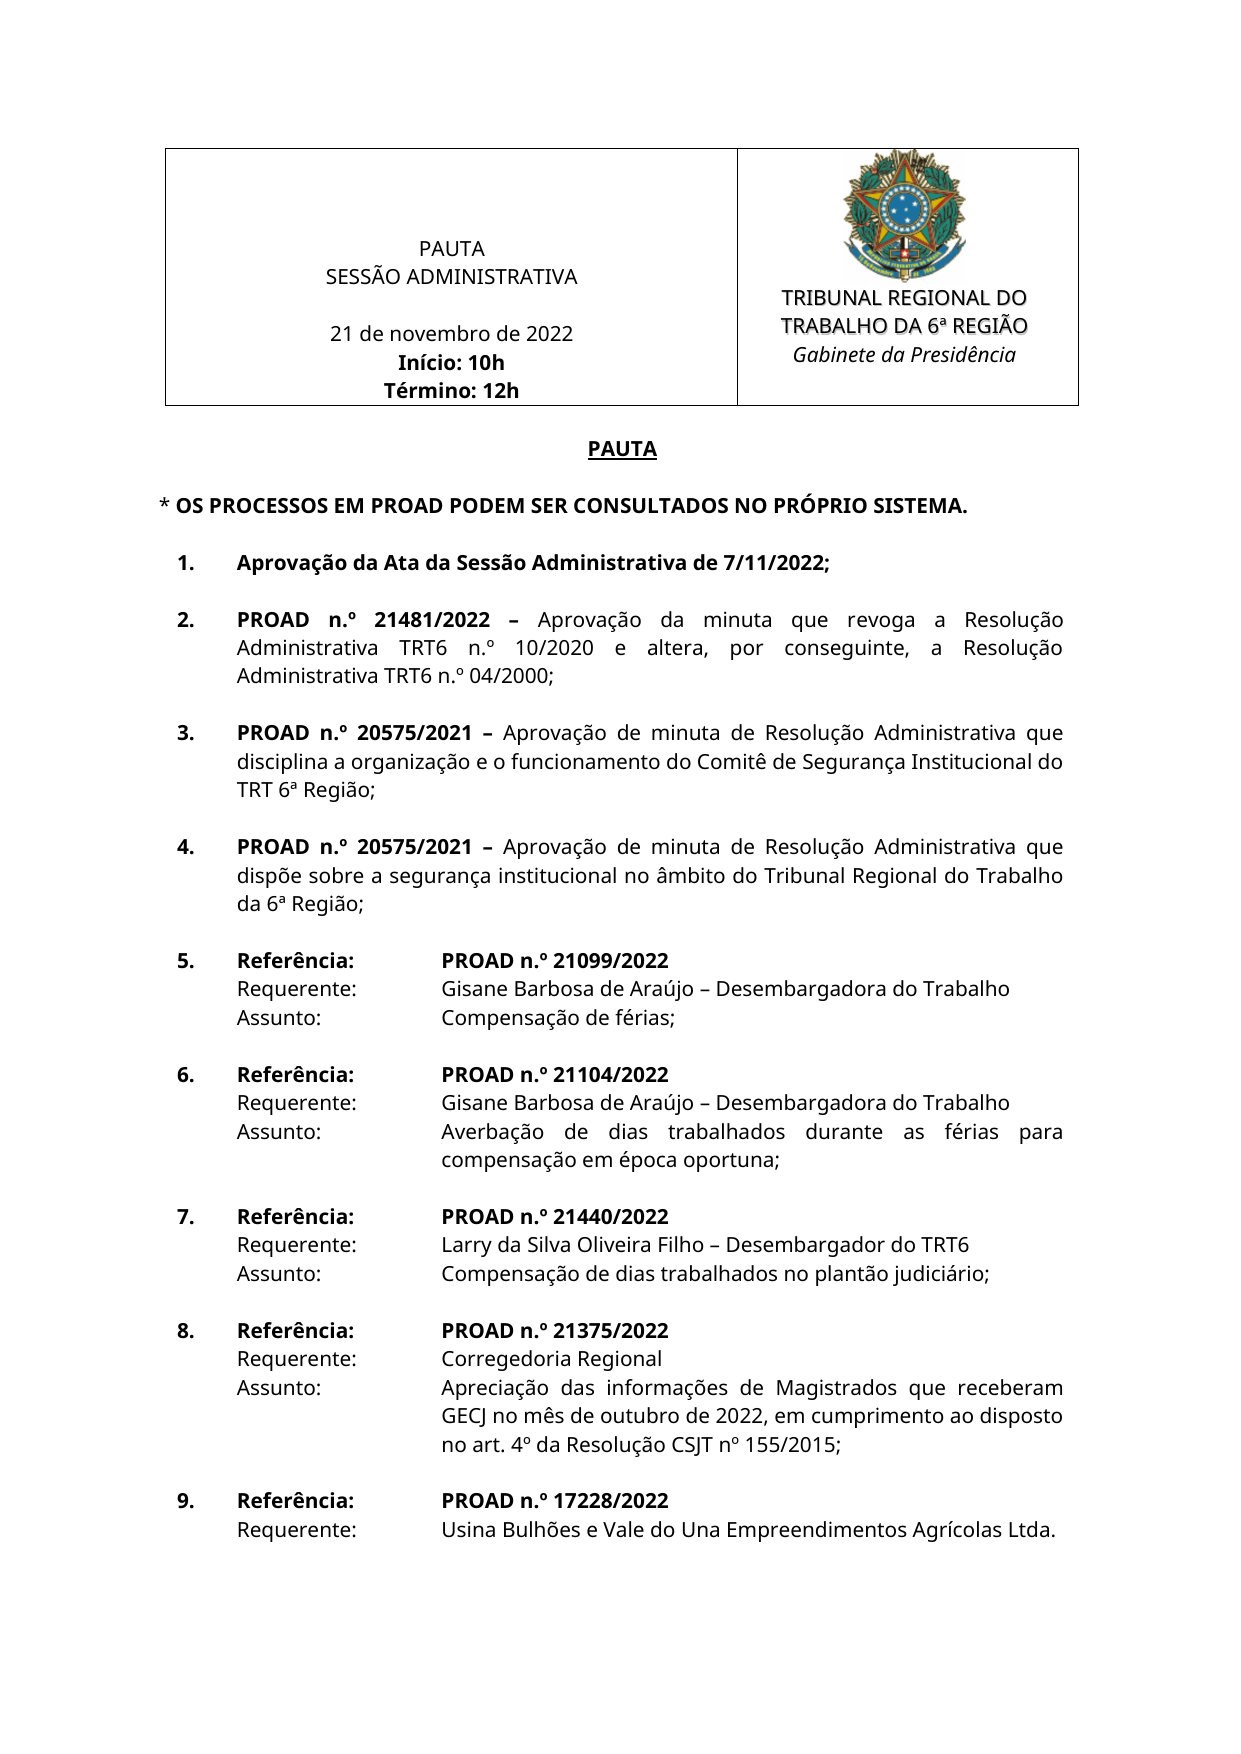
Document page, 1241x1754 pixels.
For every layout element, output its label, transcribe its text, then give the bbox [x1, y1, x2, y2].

table_cell 5. [166, 946, 225, 1060]
table_cell PROAD n.º 21104/2022 [430, 1060, 1075, 1088]
table_cell PROAD n.º 21375/2022 [430, 1316, 1075, 1344]
table_cell PROAD n.º 20575/2021 – Aprovação de minuta de Resolução Administrativa que disciplina a organização e o funcionamento do Comitê de Segurança Institucional do TRT 6ª Região; [225, 719, 1075, 832]
table_cell 3. [166, 719, 225, 832]
table_cell PROAD n.º 21099/2022 [430, 946, 1075, 974]
table_cell Assunto: [225, 1259, 430, 1316]
table_cell Usina Bulhões e Vale do Una Empreendimentos Agrícolas Ltda. [430, 1515, 1075, 1543]
table_cell Requerente: [225, 975, 430, 1003]
table_header 1. [166, 548, 225, 605]
table_cell 9. [166, 1487, 225, 1543]
table_cell Assunto: [225, 1003, 430, 1060]
table_cell Corregedoria Regional [430, 1344, 1075, 1373]
table_cell 2. [166, 605, 225, 718]
table_cell Larry da Silva Oliveira Filho – Desembargador do TRT6 [430, 1231, 1075, 1259]
table_cell Apreciação das informações de Magistrados que receberam GECJ no mês de outubro de 2022, em cumprimento ao disposto no art. 4º da Resolução CSJT nº 155/2015; [430, 1373, 1075, 1487]
table_cell Requerente: [225, 1344, 430, 1373]
table_cell Compensação de férias; [430, 1003, 1075, 1060]
table_cell Compensação de dias trabalhados no plantão judiciário; [430, 1259, 1075, 1316]
table_header TRIBUNAL REGIONAL DO TRABALHO DA 6ª REGIÃO Gabinete da Presidência [738, 149, 1078, 405]
table_cell Assunto: [225, 1117, 430, 1202]
picture [843, 148, 966, 283]
table_cell Referência: [225, 1202, 430, 1231]
table_cell Referência: [225, 1487, 430, 1515]
table_cell 7. [166, 1202, 225, 1316]
table_cell 4. [166, 832, 225, 946]
table_cell 8. [166, 1316, 225, 1487]
table_cell Averbação de dias trabalhados durante as férias para compensação em época oportuna; [430, 1117, 1075, 1202]
table_cell 6. [166, 1060, 225, 1202]
table_header Aprovação da Ata da Sessão Administrativa de 7/11/2022; [225, 548, 1075, 605]
table_cell Referência: [225, 946, 430, 974]
table_cell Requerente: [225, 1231, 430, 1259]
table_cell PROAD n.º 21440/2022 [430, 1202, 1075, 1231]
table_cell PROAD n.º 17228/2022 [430, 1487, 1075, 1515]
table_cell Assunto: [225, 1373, 430, 1487]
table_cell Requerente: [225, 1515, 430, 1543]
table_cell Gisane Barbosa de Araújo – Desembargadora do Trabalho [430, 975, 1075, 1003]
table_cell PROAD n.º 20575/2021 – Aprovação de minuta de Resolução Administrativa que dispõe sobre a segurança institucional no âmbito do Tribunal Regional do Trabalho da 6ª Região; [225, 832, 1075, 946]
subtitle PAUTA [177, 434, 1067, 463]
table_cell PROAD n.º 21481/2022 – Aprovação da minuta que revoga a Resolução Administrativa TRT6 n.º 10/2020 e altera, por conseguinte, a Resolução Administrativa TRT6 n.º 04/2000; [225, 605, 1075, 718]
table_cell Gisane Barbosa de Araújo – Desembargadora do Trabalho [430, 1089, 1075, 1117]
text * OS PROCESSOS EM PROAD PODEM SER CONSULTADOS NO PRÓPRIO SISTEMA. [158, 491, 1152, 519]
table_cell Requerente: [225, 1089, 430, 1117]
table_cell Referência: [225, 1060, 430, 1088]
table_cell Referência: [225, 1316, 430, 1344]
table_header PAUTA SESSÃO ADMINISTRATIVA 21 de novembro de 2022 Início: 10h Término: 12h [166, 149, 737, 405]
